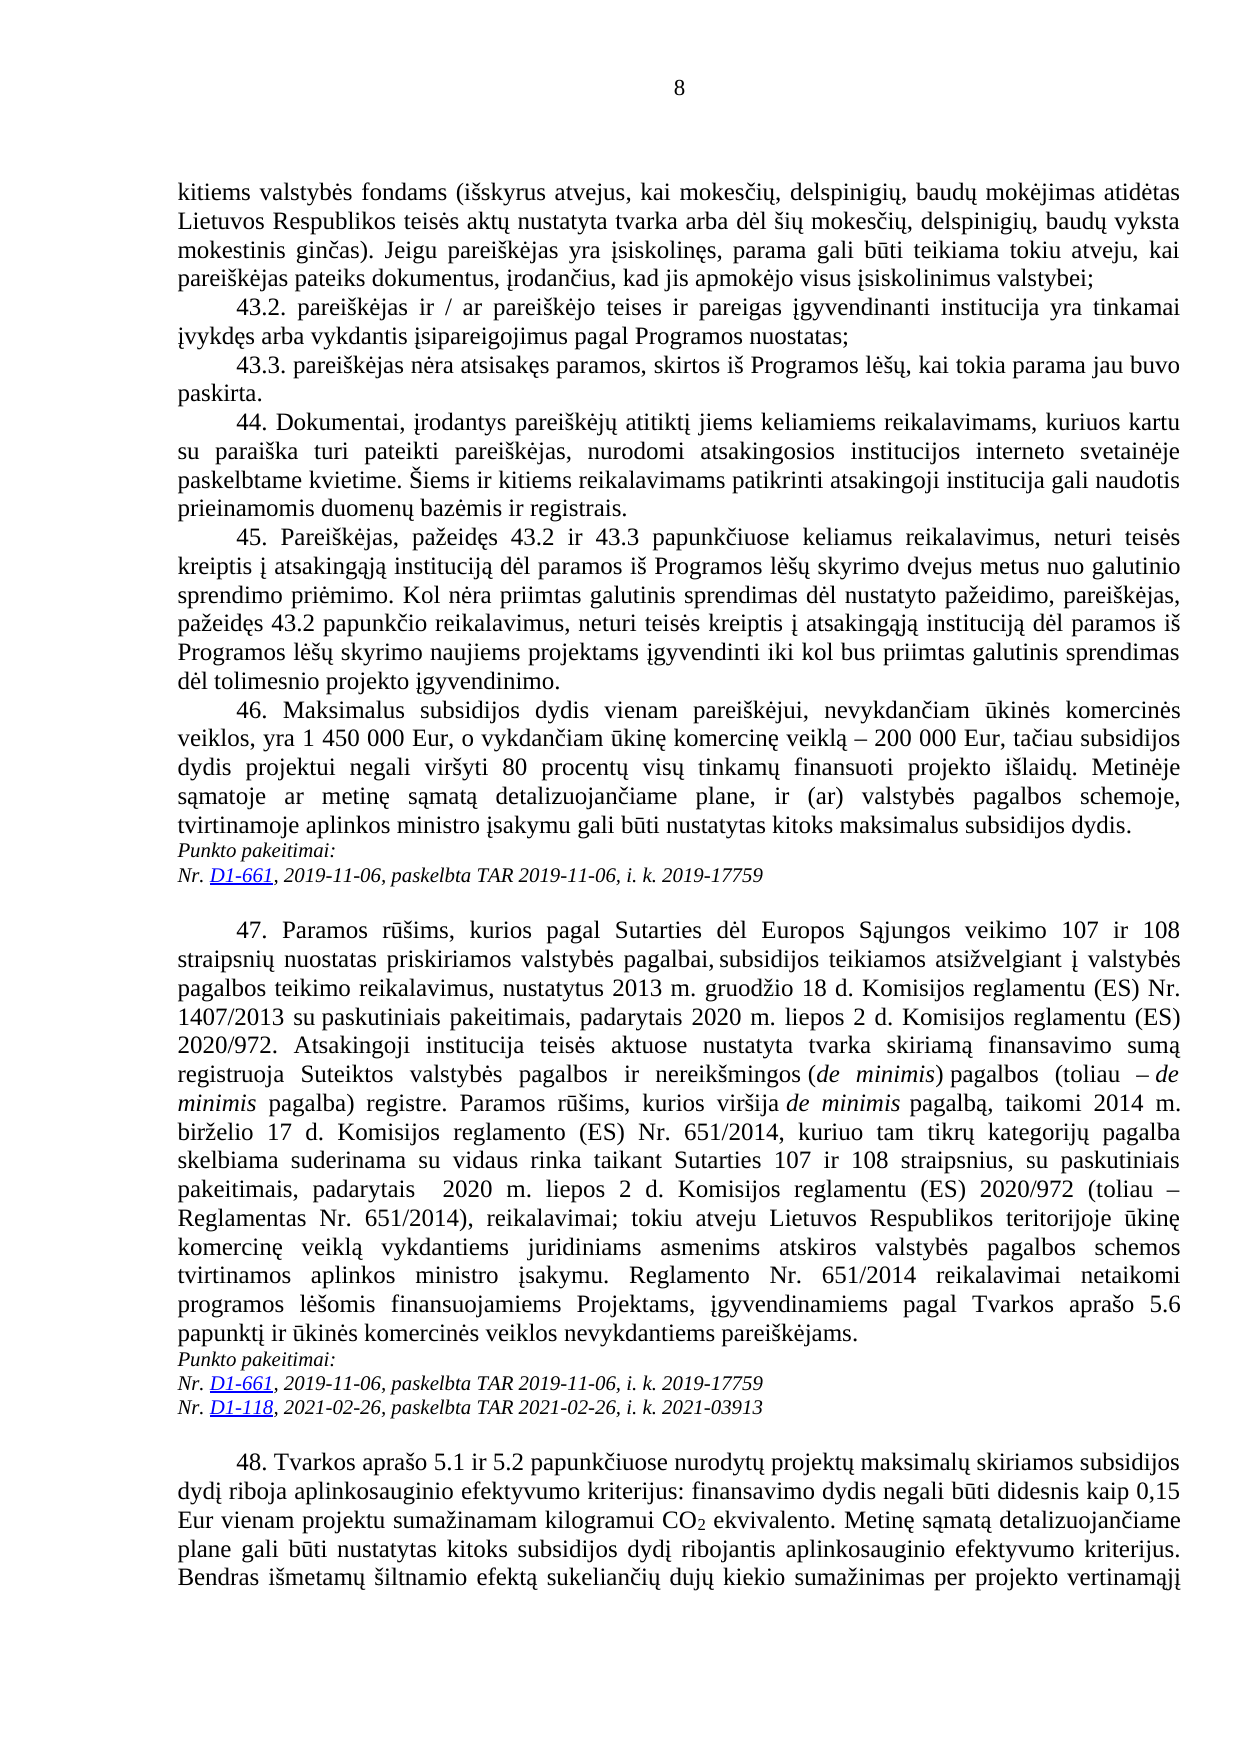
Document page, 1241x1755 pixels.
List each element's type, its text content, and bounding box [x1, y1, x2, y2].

text 43.3. pareiškėjas nėra atsisakęs paramos, skirtos iš Programos lėšų, kai tokia parama jau buvo paskirta. [177, 350, 1181, 407]
text 45. Pareiškėjas, pažeidęs 43.2 ir 43.3 papunkčiuose keliamus reikalavimus, neturi teisės kreiptis į atsakingąją instituciją dėl paramos iš Programos lėšų skyrimo dvejus metus nuo galutinio sprendimo priėmimo. Kol nėra priimtas galutinis sprendimas dėl nustatyto pažeidimo, pareiškėjas, pažeidęs 43.2 papunkčio reikalavimus, neturi teisės kreiptis į atsakingąją instituciją dėl paramos iš Programos lėšų skyrimo naujiems projektams įgyvendinti iki kol bus priimtas galutinis sprendimas dėl tolimesnio projekto įgyvendinimo. [177, 522, 1181, 695]
text Nr. D1-118, 2021-02-26, paskelbta TAR 2021-02-26, i. k. 2021-03913 [177, 1395, 1181, 1419]
text Punkto pakeitimai: [177, 1347, 1181, 1371]
text Nr. D1-661, 2019-11-06, paskelbta TAR 2019-11-06, i. k. 2019-17759 [177, 1371, 1181, 1395]
text 48. Tvarkos aprašo 5.1 ir 5.2 papunkčiuose nurodytų projektų maksimalų skiriamos subsidijos dydį riboja aplinkosauginio efektyvumo kriterijus: finansavimo dydis negali būti didesnis kaip 0,15 Eur vienam projektu sumažinamam kilogramui CO2 ekvivalento. Metinę sąmatą detalizuojančiame plane gali būti nustatytas kitoks subsidijos dydį ribojantis aplinkosauginio efektyvumo kriterijus. Bendras išmetamų šiltnamio efektą sukeliančių dujų kiekio sumažinimas per projekto vertinamąjį [177, 1447, 1181, 1591]
text 44. Dokumentai, įrodantys pareiškėjų atitiktį jiems keliamiems reikalavimams, kuriuos kartu su paraiška turi pateikti pareiškėjas, nurodomi atsakingosios institucijos interneto svetainėje paskelbtame kvietime. Šiems ir kitiems reikalavimams patikrinti atsakingoji institucija gali naudotis prieinamomis duomenų bazėmis ir registrais. [177, 407, 1181, 522]
text Punkto pakeitimai: [177, 838, 1181, 862]
text 43.2. pareiškėjas ir / ar pareiškėjo teises ir pareigas įgyvendinanti institucija yra tinkamai įvykdęs arba vykdantis įsipareigojimus pagal Programos nuostatas; [177, 292, 1181, 350]
text 46. Maksimalus subsidijos dydis vienam pareiškėjui, nevykdančiam ūkinės komercinės veiklos, yra 1 450 000 Eur, o vykdančiam ūkinę komercinę veiklą – 200 000 Eur, tačiau subsidijos dydis projektui negali viršyti 80 procentų visų tinkamų finansuoti projekto išlaidų. Metinėje sąmatoje ar metinę sąmatą detalizuojančiame plane, ir (ar) valstybės pagalbos schemoje, tvirtinamoje aplinkos ministro įsakymu gali būti nustatytas kitoks maksimalus subsidijos dydis. [177, 695, 1181, 838]
text 47. Paramos rūšims, kurios pagal Sutarties dėl Europos Sąjungos veikimo 107 ir 108 straipsnių nuostatas priskiriamos valstybės pagalbai, subsidijos teikiamos atsižvelgiant į valstybės pagalbos teikimo reikalavimus, nustatytus 2013 m. gruodžio 18 d. Komisijos reglamentu (ES) Nr. 1407/2013 su paskutiniais pakeitimais, padarytais 2020 m. liepos 2 d. Komisijos reglamentu (ES) 2020/972. Atsakingoji institucija teisės aktuose nustatyta tvarka skiriamą finansavimo sumą registruoja Suteiktos valstybės pagalbos ir nereikšmingos (de minimis) pagalbos (toliau – de minimis pagalba) registre. Paramos rūšims, kurios viršija de minimis pagalbą, taikomi 2014 m. birželio 17 d. Komisijos reglamento (ES) Nr. 651/2014, kuriuo tam tikrų kategorijų pagalba skelbiama suderinama su vidaus rinka taikant Sutarties 107 ir 108 straipsnius, su paskutiniais pakeitimais, padarytais 2020 m. liepos 2 d. Komisijos reglamentu (ES) 2020/972 (toliau – Reglamentas Nr. 651/2014), reikalavimai; tokiu atveju Lietuvos Respublikos teritorijoje ūkinę komercinę veiklą vykdantiems juridiniams asmenims atskiros valstybės pagalbos schemos tvirtinamos aplinkos ministro įsakymu. Reglamento Nr. 651/2014 reikalavimai netaikomi programos lėšomis finansuojamiems Projektams, įgyvendinamiems pagal Tvarkos aprašo 5.6 papunktį ir ūkinės komercinės veiklos nevykdantiems pareiškėjams. [177, 915, 1181, 1347]
text kitiems valstybės fondams (išskyrus atvejus, kai mokesčių, delspinigių, baudų mokėjimas atidėtas Lietuvos Respublikos teisės aktų nustatyta tvarka arba dėl šių mokesčių, delspinigių, baudų vyksta mokestinis ginčas). Jeigu pareiškėjas yra įsiskolinęs, parama gali būti teikiama tokiu atveju, kai pareiškėjas pateiks dokumentus, įrodančius, kad jis apmokėjo visus įsiskolinimus valstybei; [177, 177, 1181, 292]
text Nr. D1-661, 2019-11-06, paskelbta TAR 2019-11-06, i. k. 2019-17759 [177, 862, 1181, 887]
